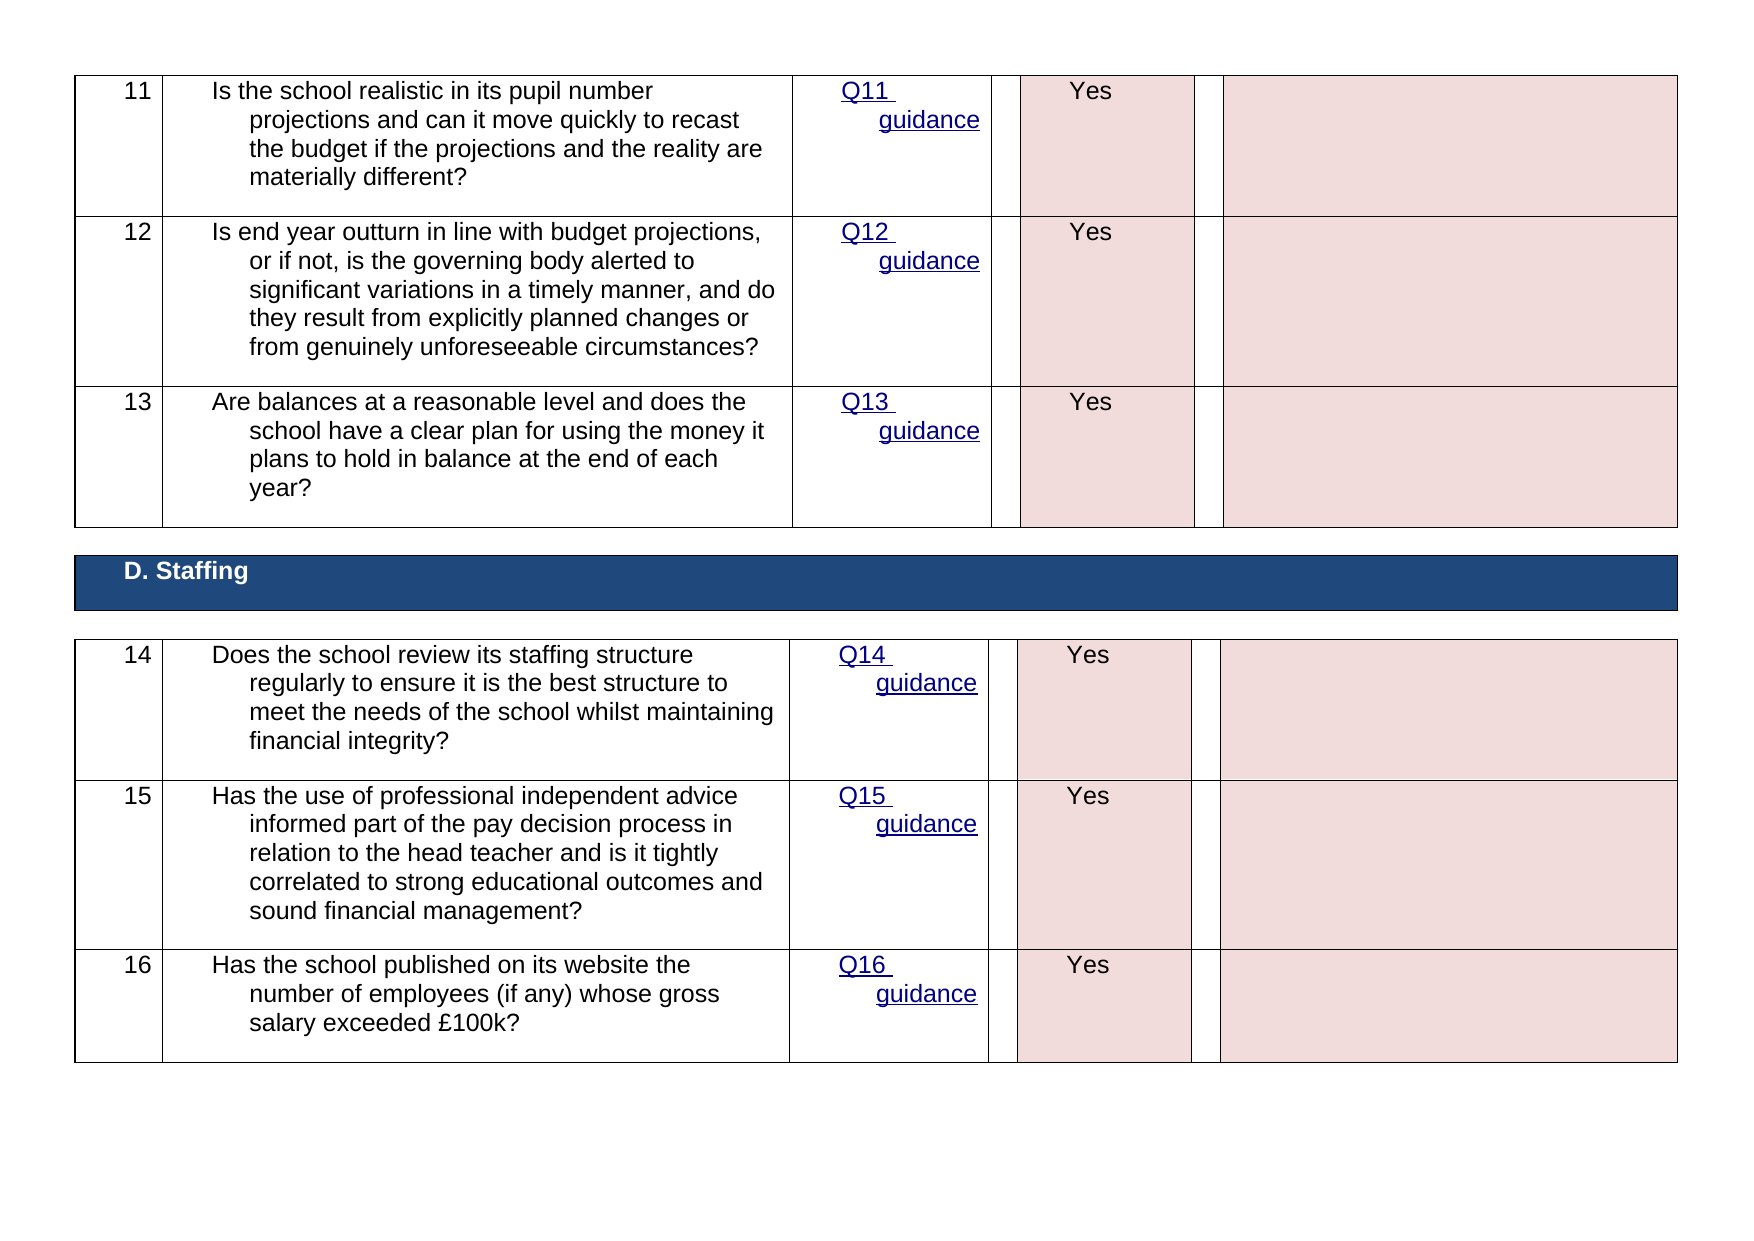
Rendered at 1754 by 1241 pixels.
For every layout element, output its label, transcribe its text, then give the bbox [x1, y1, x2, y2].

table_cell [1224, 76, 1677, 216]
table_cell [1221, 950, 1677, 1062]
table_cell Q16 guidance [790, 950, 988, 1062]
table_cell 16 [76, 950, 162, 1062]
table_cell [1195, 387, 1223, 527]
table_cell 12 [76, 217, 162, 386]
table_cell [992, 76, 1020, 216]
table_header Does the school review its staffing structure regularly to ensure it is the best structure to meet the needs of the school whilst maintaining financial integrity? [163, 640, 789, 779]
table_cell Q11 guidance [793, 76, 991, 216]
table_cell [989, 781, 1017, 949]
table_cell Has the school published on its website the number of employees (if any) whose gross salary exceeded £100k? [163, 950, 789, 1062]
table_cell Is end year outturn in line with budget projections, or if not, is the governing body alerted to significant variations in a timely manner, and do they result from explicitly planned changes or from genuinely unforeseeable circumstances? [163, 217, 792, 386]
table_cell 13 [76, 387, 162, 527]
table_header [1192, 640, 1220, 779]
table_header [1221, 640, 1677, 779]
table_cell [1224, 387, 1677, 527]
table_cell Choose an item. [1018, 781, 1191, 949]
table_cell [1195, 76, 1223, 216]
table_cell Are balances at a reasonable level and does the school have a clear plan for using the money it plans to hold in balance at the end of each year? [163, 387, 792, 527]
table_cell Is the school realistic in its pupil number projections and can it move quickly to recast the budget if the projections and the reality are materially different? [163, 76, 792, 216]
table_header D. Staffing [76, 556, 1677, 610]
table_cell [992, 217, 1020, 386]
table_cell Q15 guidance [790, 781, 988, 949]
table_cell [992, 387, 1020, 527]
table_cell [1192, 781, 1220, 949]
table_cell [989, 950, 1017, 1062]
table_header 14 [76, 640, 162, 779]
table_cell Choose an item. [1021, 387, 1194, 527]
table_cell Q13 guidance [793, 387, 991, 527]
table_cell Choose an item. [1018, 950, 1191, 1062]
table_header [989, 640, 1017, 779]
table_cell Choose an item. [1021, 76, 1194, 216]
table_cell Q12 guidance [793, 217, 991, 386]
table_cell [1195, 217, 1223, 386]
table_cell 11 [76, 76, 162, 216]
table_cell [1221, 781, 1677, 949]
table_header Q14 guidance [790, 640, 988, 779]
table_cell 15 [76, 781, 162, 949]
table_cell Has the use of professional independent advice informed part of the pay decision process in relation to the head teacher and is it tightly correlated to strong educational outcomes and sound financial management? [163, 781, 789, 949]
table_header Choose an item. [1018, 640, 1191, 779]
table_cell Choose an item. [1021, 217, 1194, 386]
table_cell [1192, 950, 1220, 1062]
table_cell [1224, 217, 1677, 386]
